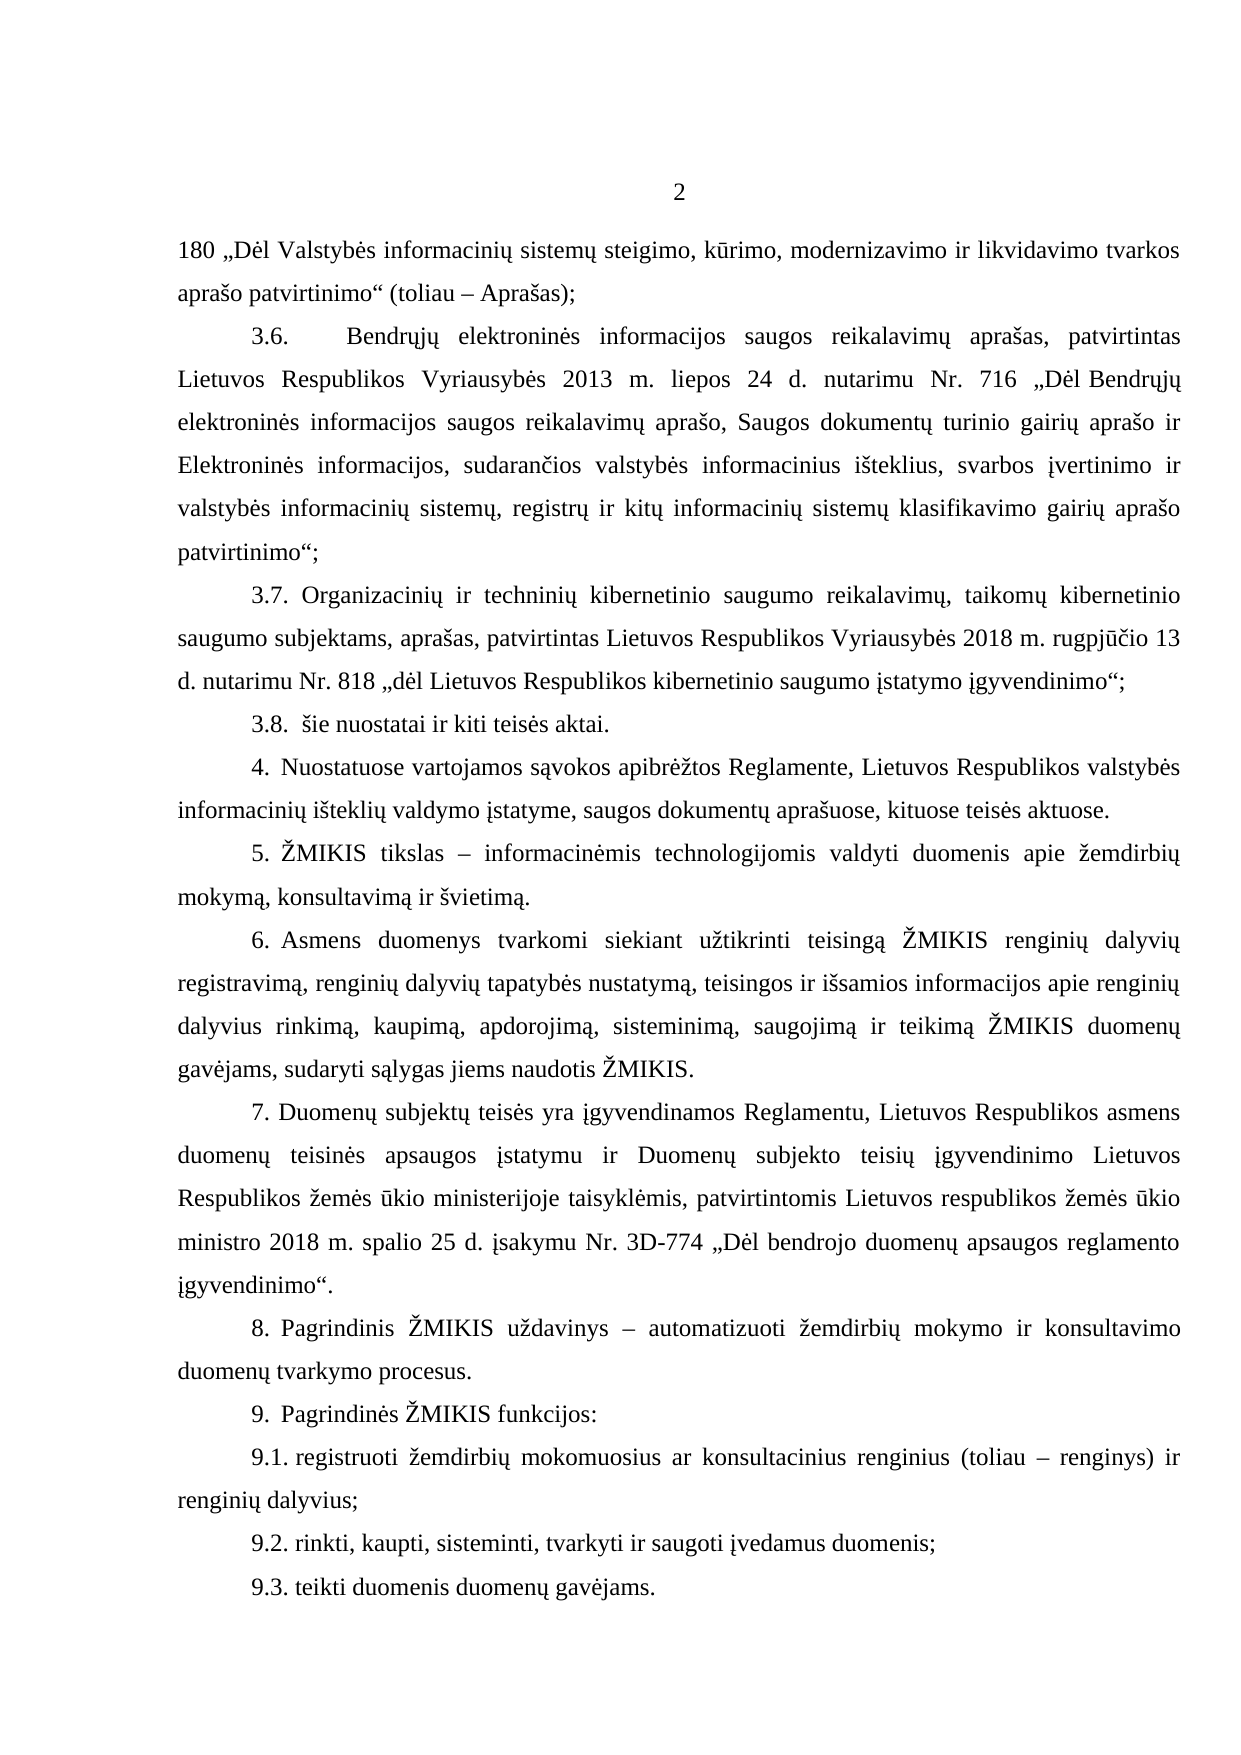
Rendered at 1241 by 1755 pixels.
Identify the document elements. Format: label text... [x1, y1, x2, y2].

text 4. Nuostatuose vartojamos sąvokos apibrėžtos Reglamente, Lietuvos Respublikos valstybės informacinių išteklių valdymo įstatyme, saugos dokumentų aprašuose, kituose teisės aktuose. [177, 752, 1181, 824]
text 7. Duomenų subjektų teisės yra įgyvendinamos Reglamentu, Lietuvos Respublikos asmens duomenų teisinės apsaugos įstatymu ir Duomenų subjekto teisių įgyvendinimo Lietuvos Respublikos žemės ūkio ministerijoje taisyklėmis, patvirtintomis Lietuvos respublikos žemės ūkio ministro 2018 m. spalio 25 d. įsakymu Nr. 3D-774 „Dėl bendrojo duomenų apsaugos reglamento įgyvendinimo“. [177, 1097, 1181, 1298]
text 9. Pagrindinės ŽMIKIS funkcijos: [215, 1399, 1181, 1428]
text 3.6. Bendrųjų elektroninės informacijos saugos reikalavimų aprašas, patvirtintas Lietuvos Respublikos Vyriausybės 2013 m. liepos 24 d. nutarimu Nr. 716 „Dėl Bendrųjų elektroninės informacijos saugos reikalavimų aprašo, Saugos dokumentų turinio gairių aprašo ir Elektroninės informacijos, sudarančios valstybės informacinius išteklius, svarbos įvertinimo ir valstybės informacinių sistemų, registrų ir kitų informacinių sistemų klasifikavimo gairių aprašo patvirtinimo“; [177, 321, 1181, 565]
text 5. ŽMIKIS tikslas – informacinėmis technologijomis valdyti duomenis apie žemdirbių mokymą, konsultavimą ir švietimą. [177, 838, 1181, 910]
text 9.2. rinkti, kaupti, sisteminti, tvarkyti ir saugoti įvedamus duomenis; [177, 1528, 1181, 1557]
text 3.7. Organizacinių ir techninių kibernetinio saugumo reikalavimų, taikomų kibernetinio saugumo subjektams, aprašas, patvirtintas Lietuvos Respublikos Vyriausybės 2018 m. rugpjūčio 13 d. nutarimu Nr. 818 „dėl Lietuvos Respublikos kibernetinio saugumo įstatymo įgyvendinimo“; [177, 580, 1181, 695]
text 9.1. registruoti žemdirbių mokomuosius ar konsultacinius renginius (toliau – renginys) ir renginių dalyvius; [177, 1442, 1181, 1514]
text 8. Pagrindinis ŽMIKIS uždavinys – automatizuoti žemdirbių mokymo ir konsultavimo duomenų tvarkymo procesus. [177, 1313, 1181, 1385]
text 3.8. šie nuostatai ir kiti teisės aktai. [177, 709, 1181, 738]
text 180 „Dėl Valstybės informacinių sistemų steigimo, kūrimo, modernizavimo ir likvidavimo tvarkos aprašo patvirtinimo“ (toliau – Aprašas); [177, 235, 1181, 307]
text 6. Asmens duomenys tvarkomi siekiant užtikrinti teisingą ŽMIKIS renginių dalyvių registravimą, renginių dalyvių tapatybės nustatymą, teisingos ir išsamios informacijos apie renginių dalyvius rinkimą, kaupimą, apdorojimą, sisteminimą, saugojimą ir teikimą ŽMIKIS duomenų gavėjams, sudaryti sąlygas jiems naudotis ŽMIKIS. [177, 925, 1181, 1083]
text 9.3. teikti duomenis duomenų gavėjams. [177, 1572, 1181, 1600]
